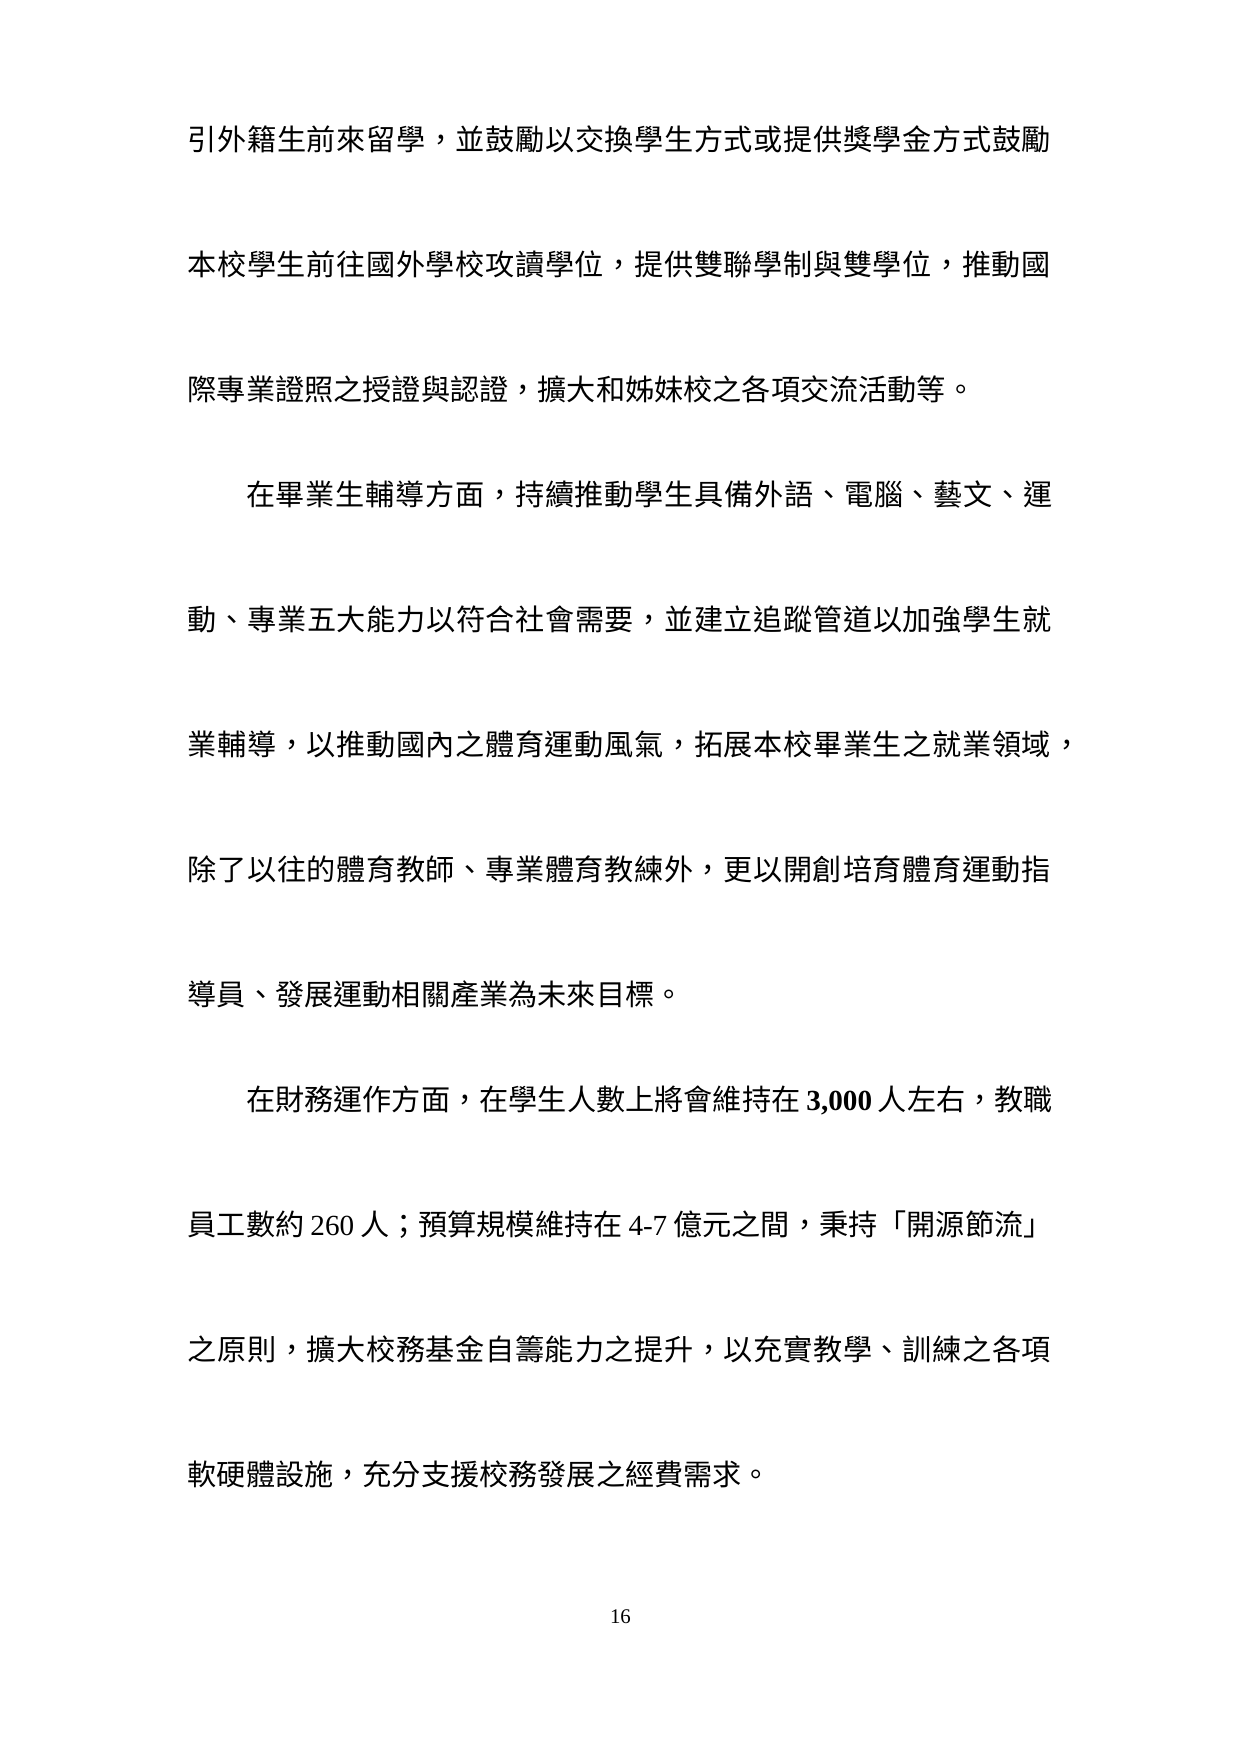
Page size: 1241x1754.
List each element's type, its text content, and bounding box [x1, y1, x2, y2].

text 引外籍生前來留學，並鼓勵以交換學生方式或提供獎學金方式鼓勵本校學生前往國外學校攻讀學位，提供雙聯學制與雙學位，推動國際專業證照之授證與認證，擴大和姊妹校之各項交流活動等。 [187, 96, 1053, 409]
text 在畢業生輔導方面，持續推動學生具備外語、電腦、藝文、運動、專業五大能力以符合社會需要，並建立追蹤管道以加強學生就業輔導，以推動國內之體育運動風氣，拓展本校畢業生之就業領域，除了以往的體育教師、專業體育教練外，更以開創培育體育運動指導員、發展運動相關產業為未來目標。 [187, 451, 1053, 1013]
text 在財務運作方面，在學生人數上將會維持在3,000人左右，教職員工數約260人；預算規模維持在4-7億元之間，秉持「開源節流」之原則，擴大校務基金自籌能力之提升，以充實教學、訓練之各項軟硬體設施，充分支援校務發展之經費需求。 [187, 1056, 1053, 1493]
